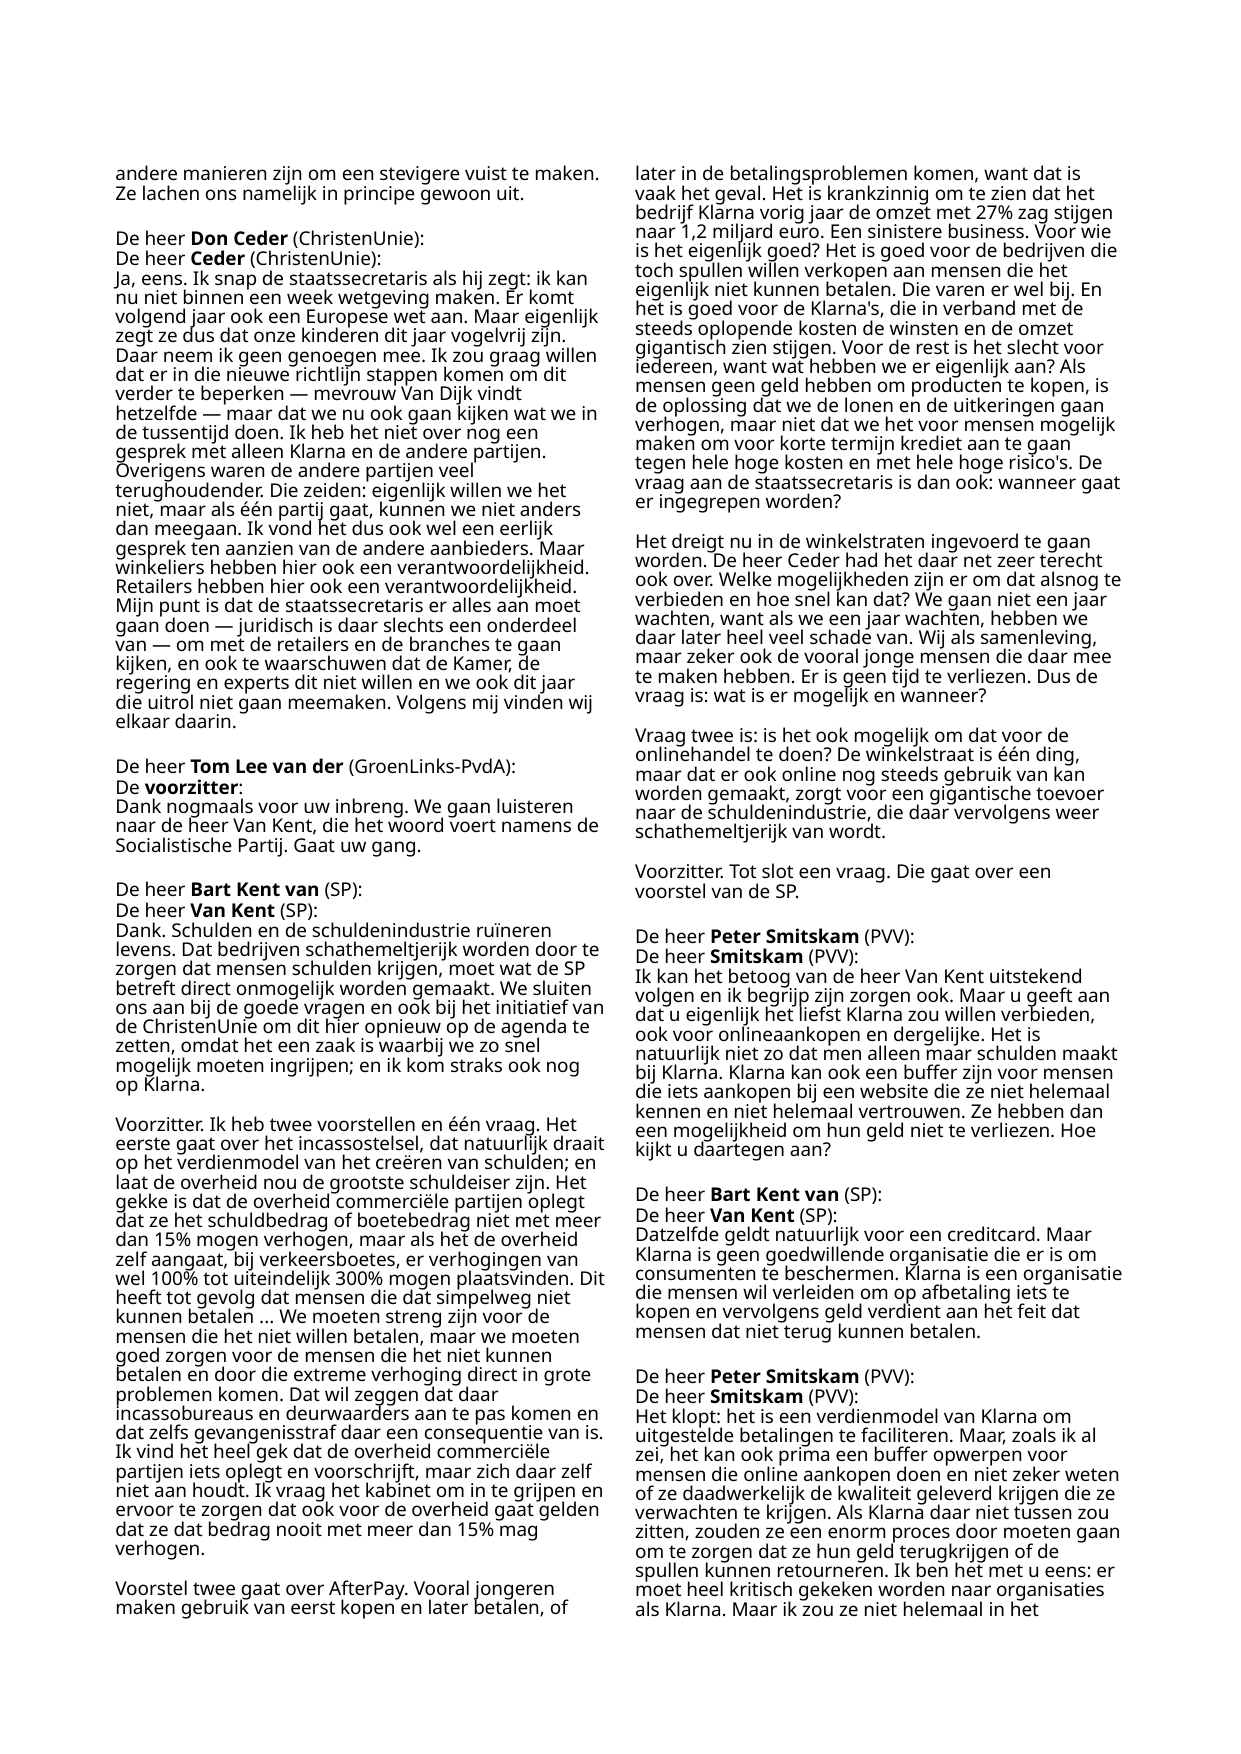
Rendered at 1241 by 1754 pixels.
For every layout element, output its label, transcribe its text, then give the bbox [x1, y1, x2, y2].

text Dank nogmaals voor uw inbreng. We gaan luisteren naar de heer Van Kent, die het woord voert namens de Socialistische Partij. Gaat uw gang. [115, 798, 605, 856]
text De heer Ceder (ChristenUnie): [115, 250, 605, 270]
text Voorstel twee gaat over AfterPay. Vooral jongeren maken gebruik van eerst kopen en later betalen, of [115, 1580, 605, 1618]
text De heer Van Kent (SP): [635, 1207, 1125, 1226]
text Voorzitter. Tot slot een vraag. Die gaat over een voorstel van de SP. [635, 863, 1125, 902]
text Dank. Schulden en de schuldenindustrie ruïneren levens. Dat bedrijven schathemeltjerijk worden door te zorgen dat mensen schulden krijgen, moet wat de SP betreft direct onmogelijk worden gemaakt. We sluiten ons aan bij de goede vragen en ook bij het initiatief van de ChristenUnie om dit hier opnieuw op de agenda te zetten, omdat het een zaak is waarbij we zo snel mogelijk moeten ingrijpen; en ik kom straks ook nog op Klarna. [115, 922, 605, 1095]
text Voorzitter. Ik heb twee voorstellen en één vraag. Het eerste gaat over het incassostelsel, dat natuurlijk draait op het verdienmodel van het creëren van schulden; en laat de overheid nou de grootste schuldeiser zijn. Het gekke is dat de overheid commerciële partijen oplegt dat ze het schuldbedrag of boetebedrag niet met meer dan 15% mogen verhogen, maar als het de overheid zelf aangaat, bij verkeersboetes, er verhogingen van wel 100% tot uiteindelijk 300% mogen plaatsvinden. Dit heeft tot gevolg dat mensen die dat simpelweg niet kunnen betalen ... We moeten streng zijn voor de mensen die het niet willen betalen, maar we moeten goed zorgen voor de mensen die het niet kunnen betalen en door die extreme verhoging direct in grote problemen komen. Dat wil zeggen dat daar incassobureaus en deurwaarders aan te pas komen en dat zelfs gevangenisstraf daar een consequentie van is. Ik vind het heel gek dat de overheid commerciële partijen iets oplegt en voorschrijft, maar zich daar zelf niet aan houdt. Ik vraag het kabinet om in te grijpen en ervoor te zorgen dat ook voor de overheid gaat gelden dat ze dat bedrag nooit met meer dan 15% mag verhogen. [115, 1116, 605, 1559]
text Datzelfde geldt natuurlijk voor een creditcard. Maar Klarna is geen goedwillende organisatie die er is om consumenten te beschermen. Klarna is een organisatie die mensen wil verleiden om op afbetaling iets te kopen en vervolgens geld verdient aan het feit dat mensen dat niet terug kunnen betalen. [635, 1226, 1125, 1342]
text De heer Bart Kent van (SP): [115, 877, 605, 902]
text De heer Smitskam (PVV): [635, 1388, 1125, 1408]
text andere manieren zijn om een stevigere vuist te maken. Ze lachen ons namelijk in principe gewoon uit. [115, 165, 605, 204]
text De heer Tom Lee van der (GroenLinks-PvdA): [115, 753, 605, 779]
text Ik kan het betoog van de heer Van Kent uitstekend volgen en ik begrijp zijn zorgen ook. Maar u geeft aan dat u eigenlijk het liefst Klarna zou willen verbieden, ook voor onlineaankopen en dergelijke. Het is natuurlijk niet zo dat men alleen maar schulden maakt bij Klarna. Klarna kan ook een buffer zijn voor mensen die iets aankopen bij een website die ze niet helemaal kennen en niet helemaal vertrouwen. Ze hebben dan een mogelijkheid om hun geld niet te verliezen. Hoe kijkt u daartegen aan? [635, 968, 1125, 1161]
text De heer Peter Smitskam (PVV): [635, 1363, 1125, 1388]
text Het dreigt nu in de winkelstraten ingevoerd te gaan worden. De heer Ceder had het daar net zeer terecht ook over. Welke mogelijkheden zijn er om dat alsnog te verbieden en hoe snel kan dat? We gaan niet een jaar wachten, want als we een jaar wachten, hebben we daar later heel veel schade van. Wij als samenleving, maar zeker ook de vooral jonge mensen die daar mee te maken hebben. Er is geen tijd te verliezen. Dus de vraag is: wat is er mogelijk en wanneer? [635, 533, 1125, 706]
text Vraag twee is: is het ook mogelijk om dat voor de onlinehandel te doen? De winkelstraat is één ding, maar dat er ook online nog steeds gebruik van kan worden gemaakt, zorgt voor een gigantische toevoer naar de schuldenindustrie, die daar vervolgens weer schathemeltjerijk van wordt. [635, 727, 1125, 843]
text De heer Van Kent (SP): [115, 902, 605, 922]
text De heer Smitskam (PVV): [635, 948, 1125, 968]
text De heer Don Ceder (ChristenUnie): [115, 225, 605, 250]
text Ja, eens. Ik snap de staatssecretaris als hij zegt: ik kan nu niet binnen een week wetgeving maken. Er komt volgend jaar ook een Europese wet aan. Maar eigenlijk zegt ze dus dat onze kinderen dit jaar vogelvrij zijn. Daar neem ik geen genoegen mee. Ik zou graag willen dat er in die nieuwe richtlijn stappen komen om dit verder te beperken — mevrouw Van Dijk vindt hetzelfde — maar dat we nu ook gaan kijken wat we in de tussentijd doen. Ik heb het niet over nog een gesprek met alleen Klarna en de andere partijen. Overigens waren de andere partijen veel terughoudender. Die zeiden: eigenlijk willen we het niet, maar als één partij gaat, kunnen we niet anders dan meegaan. Ik vond het dus ook wel een eerlijk gesprek ten aanzien van de andere aanbieders. Maar winkeliers hebben hier ook een verantwoordelijkheid. Retailers hebben hier ook een verantwoordelijkheid. Mijn punt is dat de staatssecretaris er alles aan moet gaan doen — juridisch is daar slechts een onderdeel van — om met de retailers en de branches te gaan kijken, en ook te waarschuwen dat de Kamer, de regering en experts dit niet willen en we ook dit jaar die uitrol niet gaan meemaken. Volgens mij vinden wij elkaar daarin. [115, 270, 605, 732]
text Het klopt: het is een verdienmodel van Klarna om uitgestelde betalingen te faciliteren. Maar, zoals ik al zei, het kan ook prima een buffer opwerpen voor mensen die online aankopen doen en niet zeker weten of ze daadwerkelijk de kwaliteit geleverd krijgen die ze verwachten te krijgen. Als Klarna daar niet tussen zou zitten, zouden ze een enorm proces door moeten gaan om te zorgen dat ze hun geld terugkrijgen of de spullen kunnen retourneren. Ik ben het met u eens: er moet heel kritisch gekeken worden naar organisaties als Klarna. Maar ik zou ze niet helemaal in het [635, 1408, 1125, 1620]
text De heer Peter Smitskam (PVV): [635, 923, 1125, 948]
text De voorzitter: [115, 779, 605, 798]
text De heer Bart Kent van (SP): [635, 1181, 1125, 1207]
text later in de betalingsproblemen komen, want dat is vaak het geval. Het is krankzinnig om te zien dat het bedrijf Klarna vorig jaar de omzet met 27% zag stijgen naar 1,2 miljard euro. Een sinistere business. Voor wie is het eigenlijk goed? Het is goed voor de bedrijven die toch spullen willen verkopen aan mensen die het eigenlijk niet kunnen betalen. Die varen er wel bij. En het is goed voor de Klarna's, die in verband met de steeds oplopende kosten de winsten en de omzet gigantisch zien stijgen. Voor de rest is het slecht voor iedereen, want wat hebben we er eigenlijk aan? Als mensen geen geld hebben om producten te kopen, is de oplossing dat we de lonen en de uitkeringen gaan verhogen, maar niet dat we het voor mensen mogelijk maken om voor korte termijn krediet aan te gaan tegen hele hoge kosten en met hele hoge risico's. De vraag aan de staatssecretaris is dan ook: wanneer gaat er ingegrepen worden? [635, 165, 1125, 512]
